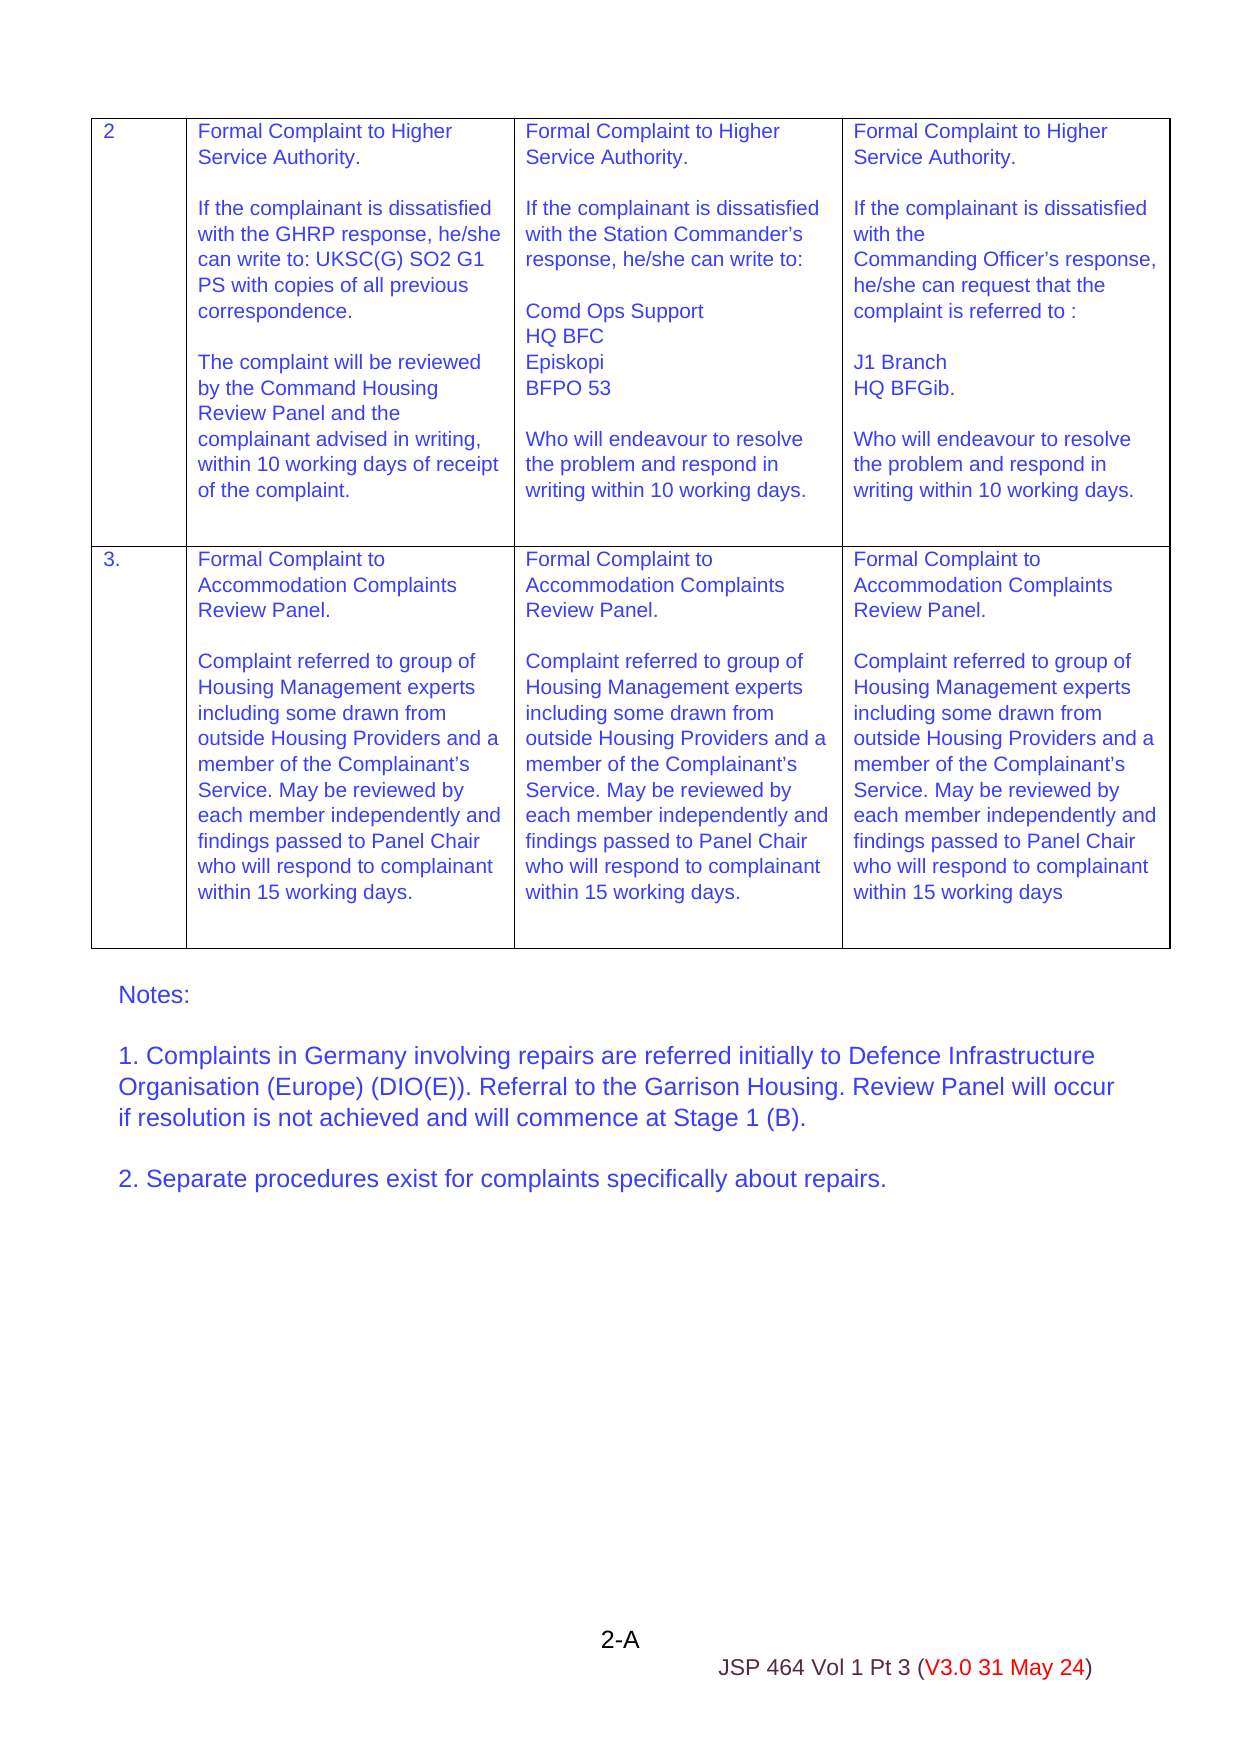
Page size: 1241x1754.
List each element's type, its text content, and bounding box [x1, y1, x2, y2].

table_cell Formal Complaint to Higher Service Authority. If the complainant is dissatisfied with the Commanding Officer’s response, he/she can request that the complaint is referred to : J1 Branch HQ BFGib. Who will endeavour to resolve the problem and respond in writing within 10 working days. [843, 119, 1169, 546]
list Notes: [118, 980, 1122, 1008]
list 1. Complaints in Germany involving repairs are referred initially to Defence Infrastructure Organisation (Europe) (DIO(E)). Referral to the Garrison Housing. Review Panel will occur if resolution is not achieved and will commence at Stage 1 (B). [118, 1041, 1122, 1131]
table_cell Formal Complaint to Accommodation Complaints Review Panel. Complaint referred to group of Housing Management experts including some drawn from outside Housing Providers and a member of the Complainant’s Service. May be reviewed by each member independently and findings passed to Panel Chair who will respond to complainant within 15 working days. [515, 547, 842, 948]
table_cell Formal Complaint to Accommodation Complaints Review Panel. Complaint referred to group of Housing Management experts including some drawn from outside Housing Providers and a member of the Complainant’s Service. May be reviewed by each member independently and findings passed to Panel Chair who will respond to complainant within 15 working days. [187, 547, 514, 948]
table_cell 3. [92, 547, 186, 948]
list 2. Separate procedures exist for complaints specifically about repairs. [118, 1164, 1122, 1193]
table_cell Formal Complaint to Higher Service Authority. If the complainant is dissatisfied with the GHRP response, he/she can write to: UKSC(G) SO2 G1 PS with copies of all previous correspondence. The complaint will be reviewed by the Command Housing Review Panel and the complainant advised in writing, within 10 working days of receipt of the complaint. [187, 119, 514, 546]
table_cell 2 [92, 119, 186, 546]
table_cell Formal Complaint to Higher Service Authority. If the complainant is dissatisfied with the Station Commander’s response, he/she can write to: Comd Ops Support HQ BFC Episkopi BFPO 53 Who will endeavour to resolve the problem and respond in writing within 10 working days. [515, 119, 842, 546]
table_cell Formal Complaint to Accommodation Complaints Review Panel. Complaint referred to group of Housing Management experts including some drawn from outside Housing Providers and a member of the Complainant’s Service. May be reviewed by each member independently and findings passed to Panel Chair who will respond to complainant within 15 working days [843, 547, 1169, 948]
